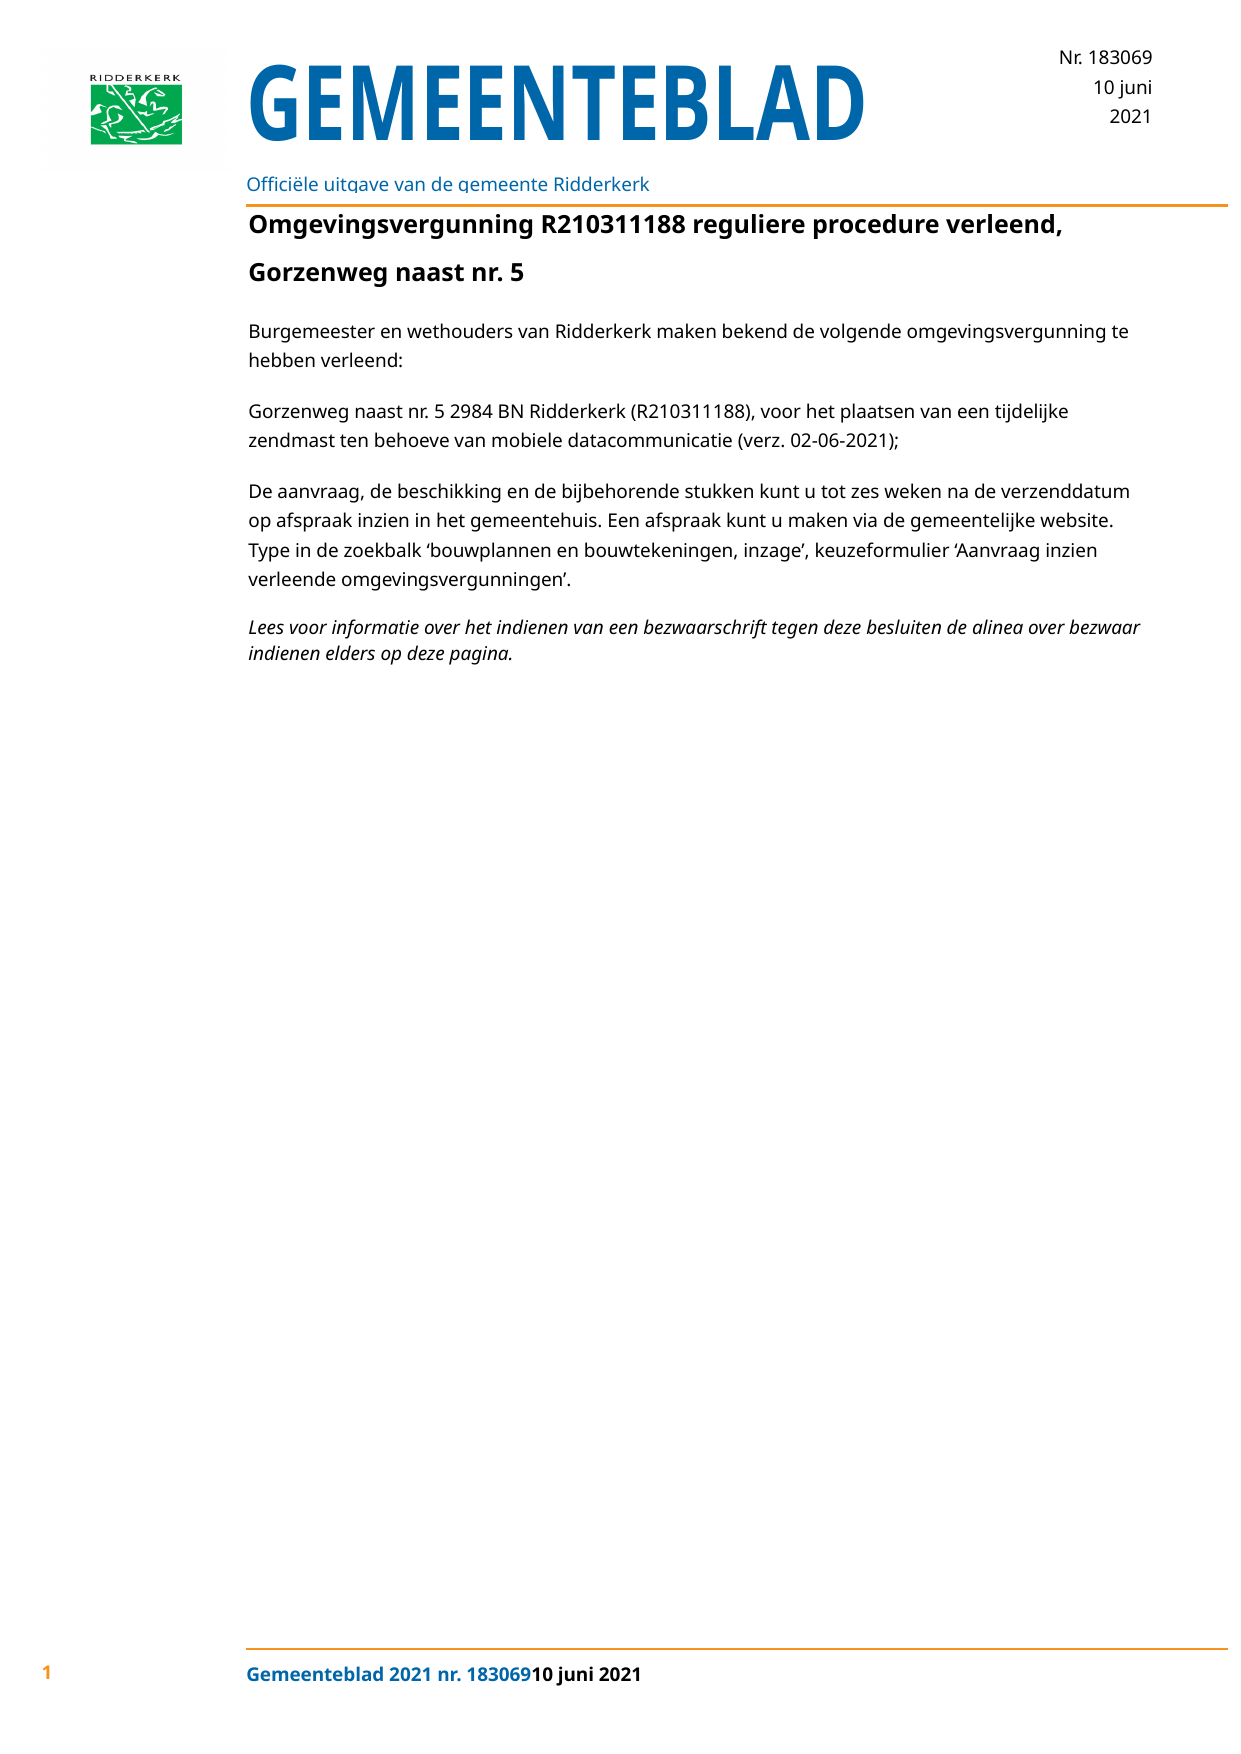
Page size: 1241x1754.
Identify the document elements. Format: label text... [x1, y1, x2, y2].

picture [41, 47, 231, 172]
text Omgevingsvergunning R210311188 reguliere procedure verleend, Gorzenweg naast nr. 5 [248, 207, 1152, 288]
text Lees voor informatie over het indienen van een bezwaarschrift tegen deze besluiten de alinea over bezwaar indienen elders op deze pagina. [248, 614, 1152, 666]
text Burgemeester en wethouders van Ridderkerk maken bekend de volgende omgevingsvergunning te hebben verleend: [248, 318, 1152, 373]
text De aanvraag, de beschikking en de bijbehorende stukken kunt u tot zes weken na de verzenddatum op afspraak inzien in het gemeentehuis. Een afspraak kunt u maken via de gemeentelijke website. Type in de zoekbalk ‘bouwplannen en bouwtekeningen, inzage’, keuzeformulier ‘Aanvraag inzien verleende omgevingsvergunningen’. [248, 478, 1152, 592]
text Gorzenweg naast nr. 5 2984 BN Ridderkerk (R210311188), voor het plaatsen van een tijdelijke zendmast ten behoeve van mobiele datacommunicatie (verz. 02-06-2021); [248, 398, 1152, 453]
